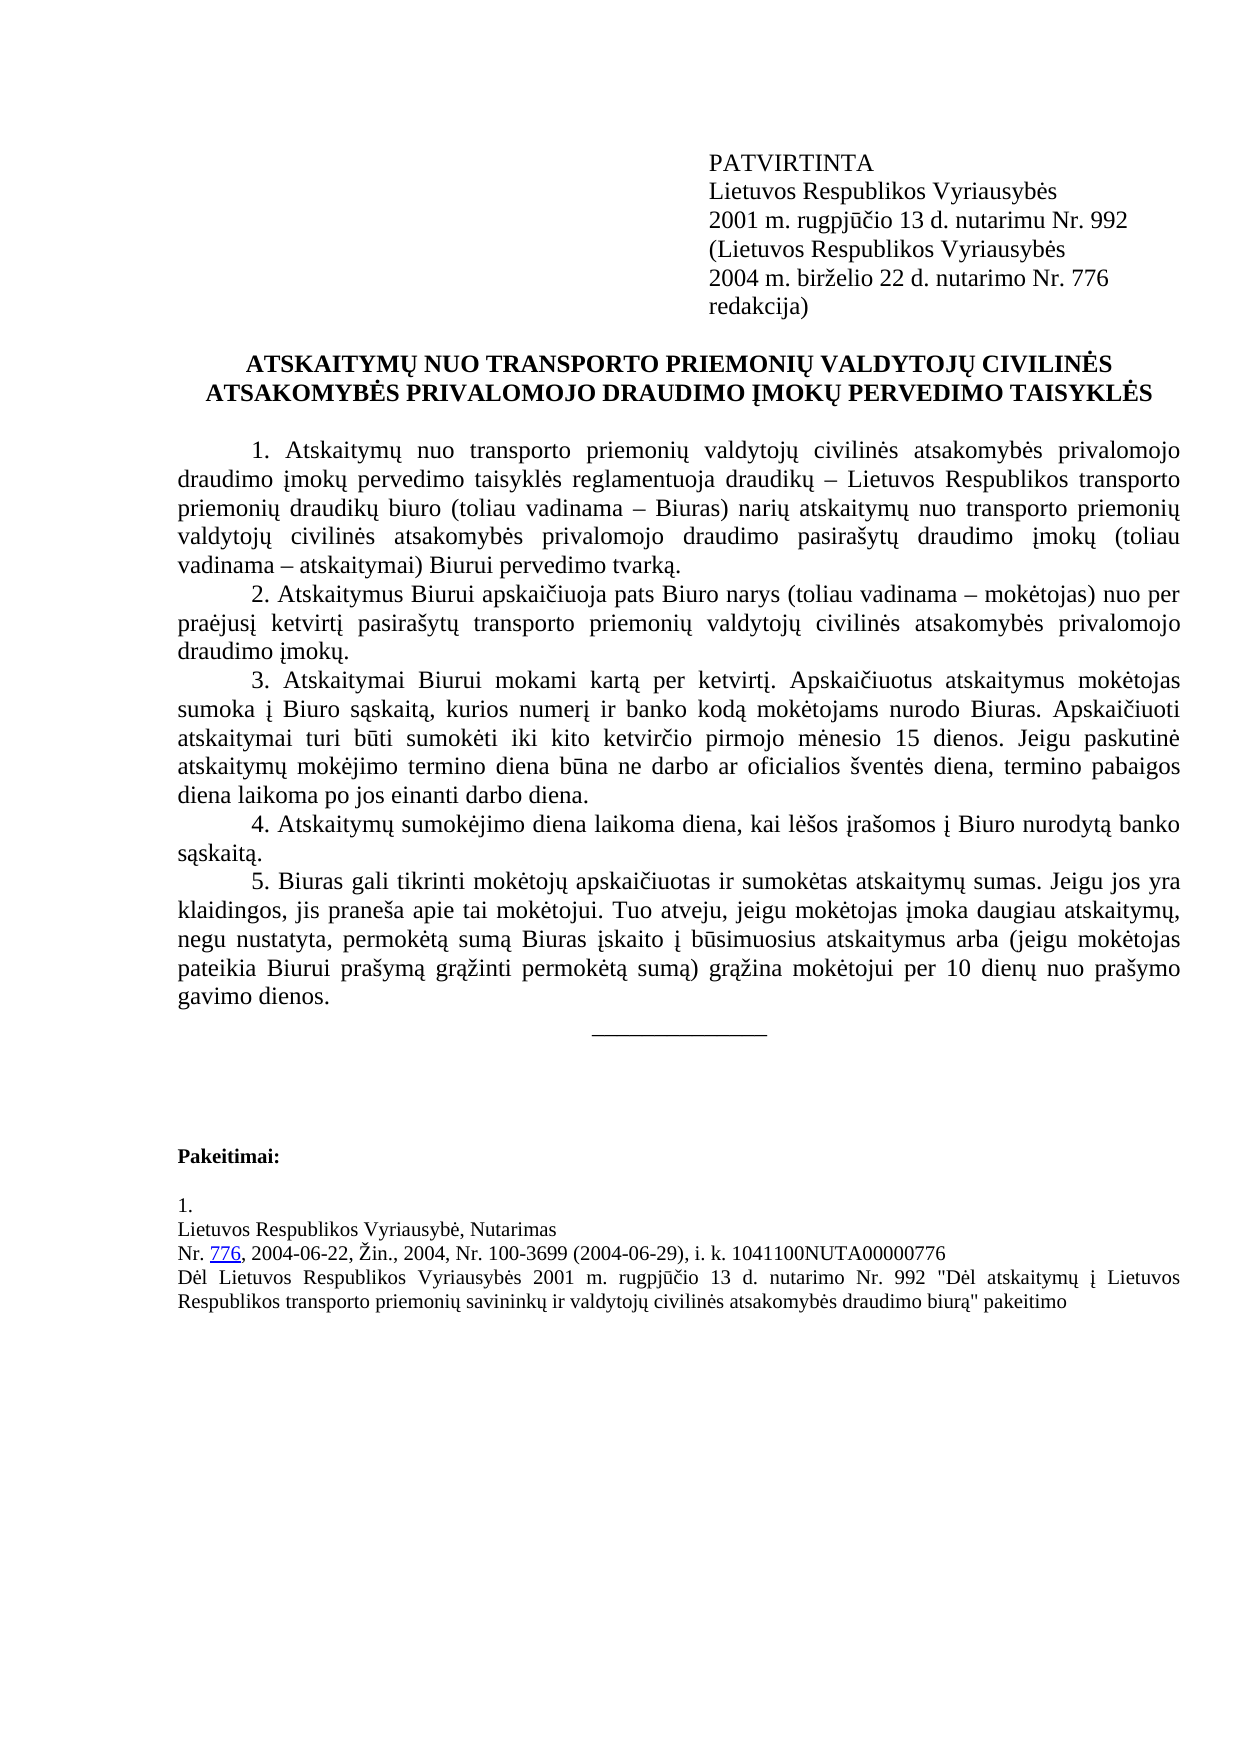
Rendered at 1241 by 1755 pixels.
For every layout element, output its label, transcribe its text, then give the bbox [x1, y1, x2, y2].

text Dėl Lietuvos Respublikos Vyriausybės 2001 m. rugpjūčio 13 d. nutarimo Nr. 992 "Dėl atskaitymų į Lietuvos Respublikos transporto priemonių savininkų ir valdytojų civilinės atsakomybės draudimo biurą" pakeitimo [177, 1265, 1181, 1313]
text (Lietuvos Respublikos Vyriausybės [177, 234, 1181, 263]
text 5. Biuras gali tikrinti mokėtojų apskaičiuotas ir sumokėtas atskaitymų sumas. Jeigu jos yra klaidingos, jis praneša apie tai mokėtojui. Tuo atveju, jeigu mokėtojas įmoka daugiau atskaitymų, negu nustatyta, permokėtą sumą Biuras įskaito į būsimuosius atskaitymus arba (jeigu mokėtojas pateikia Biurui prašymą grąžinti permokėtą sumą) grąžina mokėtojui per 10 dienų nuo prašymo gavimo dienos. [177, 866, 1181, 1010]
text ATSKAITYMŲ NUO TRANSPORTO PRIEMONIŲ VALDYTOJŲ CIVILINĖS [177, 349, 1181, 378]
text 3. Atskaitymai Biurui mokami kartą per ketvirtį. Apskaičiuotus atskaitymus mokėtojas sumoka į Biuro sąskaitą, kurios numerį ir banko kodą mokėtojams nurodo Biuras. Apskaičiuoti atskaitymai turi būti sumokėti iki kito ketvirčio pirmojo mėnesio 15 dienos. Jeigu paskutinė atskaitymų mokėjimo termino diena būna ne darbo ar oficialios šventės diena, termino pabaigos diena laikoma po jos einanti darbo diena. [177, 665, 1181, 809]
text redakcija) [177, 291, 1181, 320]
text PATVIRTINTA [177, 148, 1181, 176]
text 4. Atskaitymų sumokėjimo diena laikoma diena, kai lėšos įrašomos į Biuro nurodytą banko sąskaitą. [177, 809, 1181, 866]
text Pakeitimai: [177, 1144, 1181, 1168]
text Nr. 776, 2004-06-22, Žin., 2004, Nr. 100-3699 (2004-06-29), i. k. 1041100NUTA00000776 [177, 1241, 1181, 1265]
text ______________ [177, 1010, 1181, 1039]
text Lietuvos Respublikos Vyriausybės [177, 176, 1181, 205]
text ATSAKOMYBĖS PRIVALOMOJO DRAUDIMO ĮMOKŲ PERVEDIMO TAISYKLĖS [177, 378, 1181, 406]
text Lietuvos Respublikos Vyriausybė, Nutarimas [177, 1217, 1181, 1241]
text 2. Atskaitymus Biurui apskaičiuoja pats Biuro narys (toliau vadinama – mokėtojas) nuo per praėjusį ketvirtį pasirašytų transporto priemonių valdytojų civilinės atsakomybės privalomojo draudimo įmokų. [177, 579, 1181, 665]
text 1. Atskaitymų nuo transporto priemonių valdytojų civilinės atsakomybės privalomojo draudimo įmokų pervedimo taisyklės reglamentuoja draudikų – Lietuvos Respublikos transporto priemonių draudikų biuro (toliau vadinama – Biuras) narių atskaitymų nuo transporto priemonių valdytojų civilinės atsakomybės privalomojo draudimo pasirašytų draudimo įmokų (toliau vadinama – atskaitymai) Biurui pervedimo tvarką. [177, 435, 1181, 579]
text 2001 m. rugpjūčio 13 d. nutarimu Nr. 992 [177, 205, 1181, 234]
text 2004 m. birželio 22 d. nutarimo Nr. 776 [177, 263, 1181, 291]
text 1. [177, 1193, 1181, 1217]
